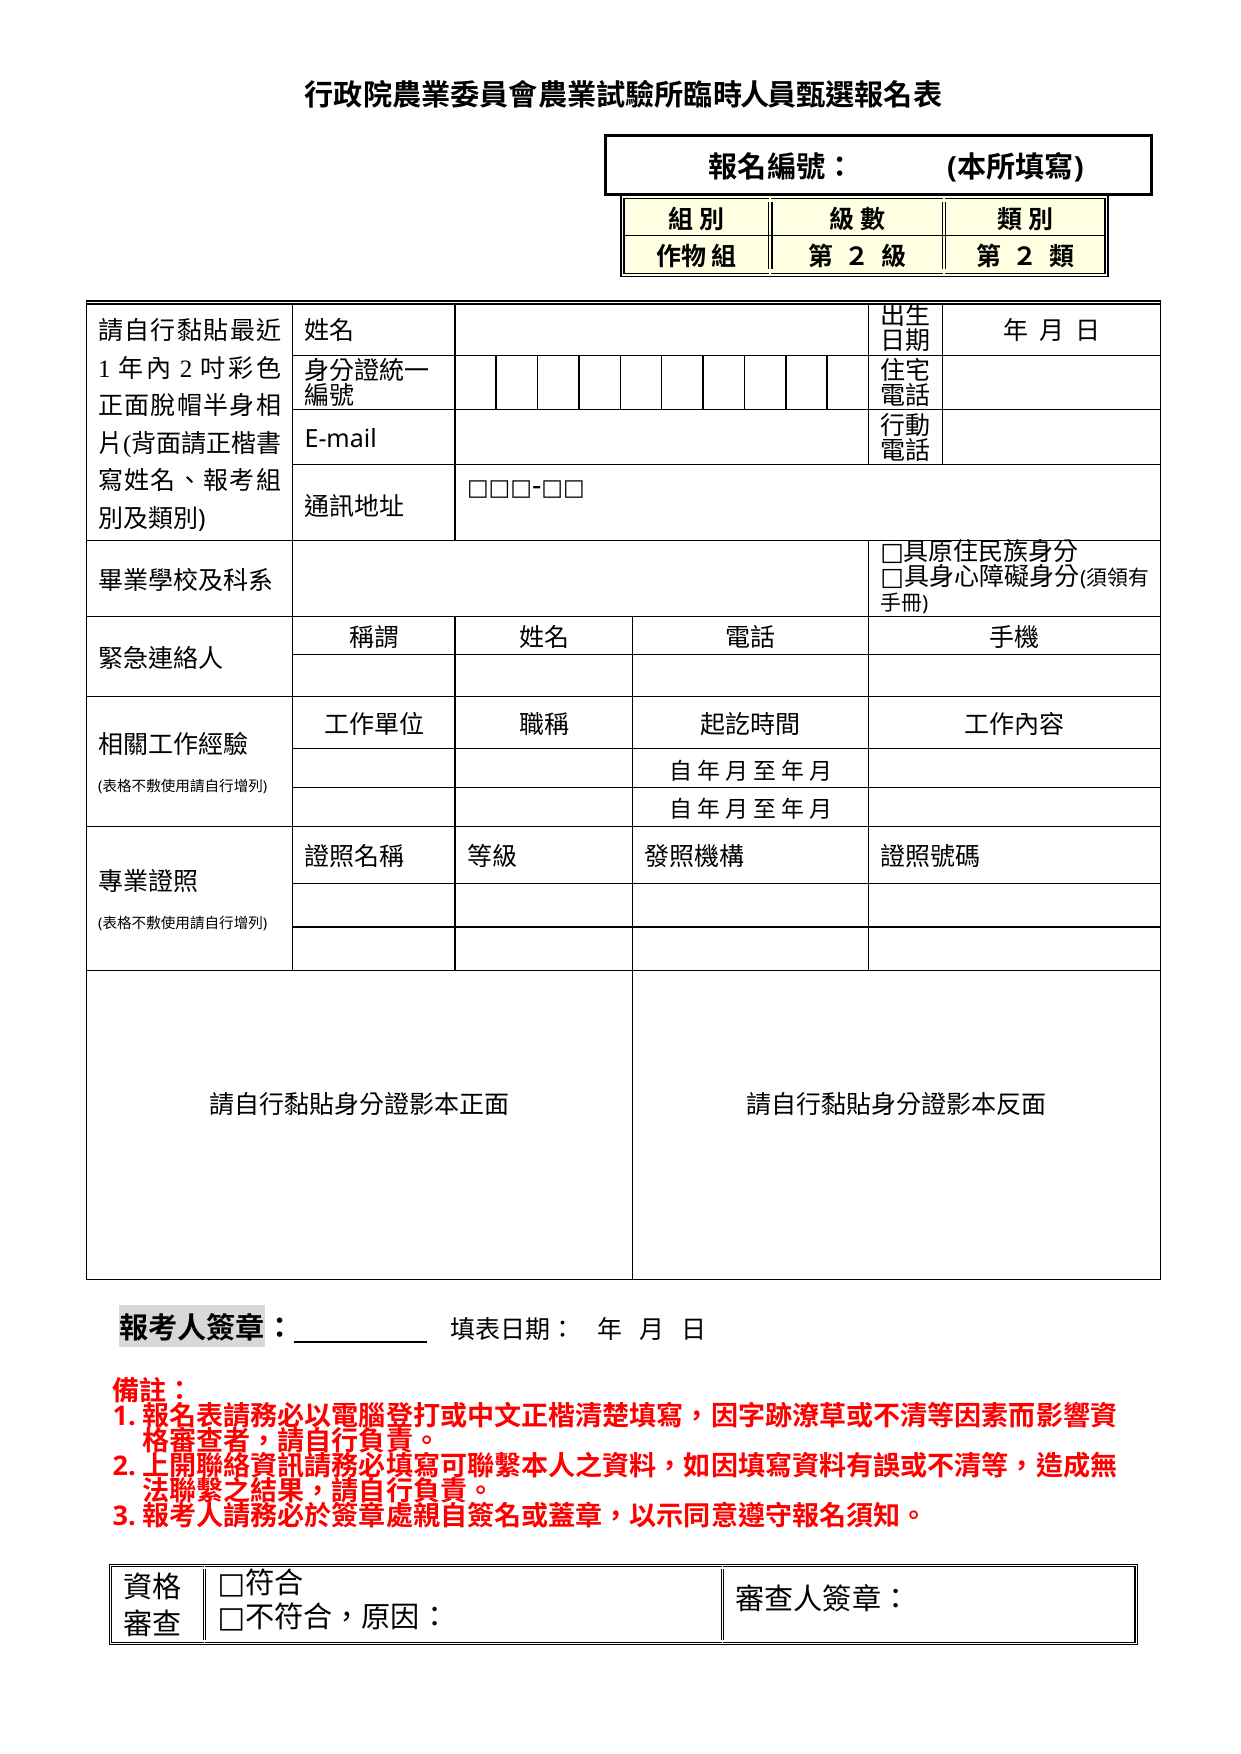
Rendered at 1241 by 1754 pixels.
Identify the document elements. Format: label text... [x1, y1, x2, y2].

table_cell 自 年 月 至 年 月 [633, 788, 868, 826]
table_cell [293, 884, 454, 926]
table_header 級 數 [770, 196, 944, 235]
table_cell 相關工作經驗 (表格不敷使用請自行增列) [87, 697, 292, 826]
table_cell 身分證統一編號 [293, 356, 454, 409]
table_cell 等級 [456, 827, 632, 883]
list 上開聯絡資訊請務必填寫可聯繫本人之資料，如因填寫資料有誤或不清等，造成無法聯繫之結果，請自行負責。 [205, 1456, 242, 1506]
table_cell [633, 655, 868, 696]
table_cell [869, 749, 1160, 787]
table_cell [293, 928, 454, 970]
table_cell [704, 356, 744, 409]
table_cell [456, 884, 632, 926]
table_cell 緊急連絡人 [87, 617, 292, 696]
list 報名表請務必以電腦登打或中文正楷清楚填寫，因字跡潦草或不清等因素而影響資格審查者，請自行負責。 [156, 1406, 324, 1456]
list 上開聯絡資訊請務必填寫可聯繫本人之資料，如因填寫資料有誤或不清等，造成無法聯繫之結果，請自行負責。 [112, 1456, 191, 1506]
table_cell 工作內容 [869, 697, 1160, 748]
table_cell [456, 356, 495, 409]
table_cell [456, 788, 632, 826]
table_cell [943, 410, 1160, 464]
table_cell 自 年 月 至 年 月 [633, 749, 868, 787]
table_cell 發照機構 [633, 827, 868, 883]
text 報考人簽章： 填表日期： 年 月 日 [112, 1305, 1091, 1347]
text 備註： [112, 1381, 1134, 1406]
table_cell 起訖時間 [633, 697, 868, 748]
table_cell □具原住民族身分 □具身心障礙身分(須領有手冊) [869, 541, 1160, 616]
table_cell 行動電話 [869, 410, 942, 464]
table_cell [869, 655, 1160, 696]
table_cell [293, 749, 454, 787]
list 上開聯絡資訊請務必填寫可聯繫本人之資料，如因填寫資料有誤或不清等，造成無法聯繫之結果，請自行負責。 [183, 1456, 208, 1506]
table_cell [293, 541, 868, 616]
table_header 組 別 [623, 196, 770, 235]
table_cell 作物 組 [625, 236, 770, 273]
table_cell 畢業學校及科系 [87, 541, 292, 616]
list 報名表請務必以電腦登打或中文正楷清楚填寫，因字跡潦草或不清等因素而影響資格審查者，請自行負責。 [112, 1406, 154, 1456]
table_cell [456, 928, 632, 970]
list 報名表請務必以電腦登打或中文正楷清楚填寫，因字跡潦草或不清等因素而影響資格審查者，請自行負責。 [311, 1406, 1134, 1456]
table_header 類 別 [944, 199, 1104, 235]
table_header 資格審查 [112, 1567, 204, 1642]
table_cell [787, 356, 826, 409]
table_cell [621, 356, 661, 409]
table_cell [633, 884, 868, 926]
table_cell 證照名稱 [293, 827, 454, 883]
table_cell 稱謂 [293, 617, 454, 654]
table_cell E-mail [293, 410, 454, 464]
table_cell 證照號碼 [869, 827, 1160, 883]
table_cell 工作單位 [293, 697, 454, 748]
table_cell [869, 884, 1160, 926]
table_cell 第 ２ 類 [944, 236, 1104, 273]
table_cell [497, 356, 537, 409]
table_cell [869, 788, 1160, 826]
table_cell [828, 356, 868, 409]
text 報名編號： (本所填寫) [708, 143, 1225, 186]
table_cell [580, 356, 620, 409]
table_cell [943, 356, 1160, 409]
table_header 審查人簽章： [723, 1567, 1134, 1642]
table_cell [538, 356, 578, 409]
table_cell 請自行黏貼身分證影本正面 [87, 971, 632, 1279]
table_cell [633, 928, 868, 970]
table_cell [456, 410, 868, 464]
table_cell [456, 749, 632, 787]
table_cell [869, 928, 1160, 970]
table_cell 通訊地址 [293, 465, 454, 539]
table_cell [662, 356, 702, 409]
list 報考人請務必於簽章處親自簽名或蓋章，以示同意遵守報名須知。 [112, 1506, 1134, 1531]
table_cell [293, 788, 454, 826]
table_cell 電話 [633, 617, 868, 654]
table_cell 第 ２ 級 [770, 236, 944, 273]
table_cell 住宅電話 [869, 356, 942, 409]
table_header 出生日期 [869, 305, 942, 355]
table_cell 姓名 [456, 617, 632, 654]
list 上開聯絡資訊請務必填寫可聯繫本人之資料，如因填寫資料有誤或不清等，造成無法聯繫之結果，請自行負責。 [233, 1456, 1134, 1506]
table_cell [293, 655, 454, 696]
table_cell 請自行黏貼身分證影本反面 [633, 971, 1160, 1279]
table_header 年 月 日 [943, 305, 1160, 355]
table_cell [745, 356, 785, 409]
table_cell 職稱 [456, 697, 632, 748]
table_cell 手機 [869, 617, 1160, 654]
table_header [456, 305, 868, 355]
list 行政院農業委員會農業試驗所臨時人員甄選報名表 [113, 75, 1134, 112]
table_header 姓名 [293, 305, 454, 355]
table_header 請自行黏貼最近1年內2吋彩色正面脫帽半身相片(背面請正楷書寫姓名、報考組別及類別) [87, 305, 292, 539]
table_cell □□□-□□ [456, 465, 1160, 539]
table_cell [456, 655, 632, 696]
table_cell 專業證照 (表格不敷使用請自行增列) [87, 827, 292, 970]
table_header □符合 □不符合，原因： [205, 1567, 722, 1642]
